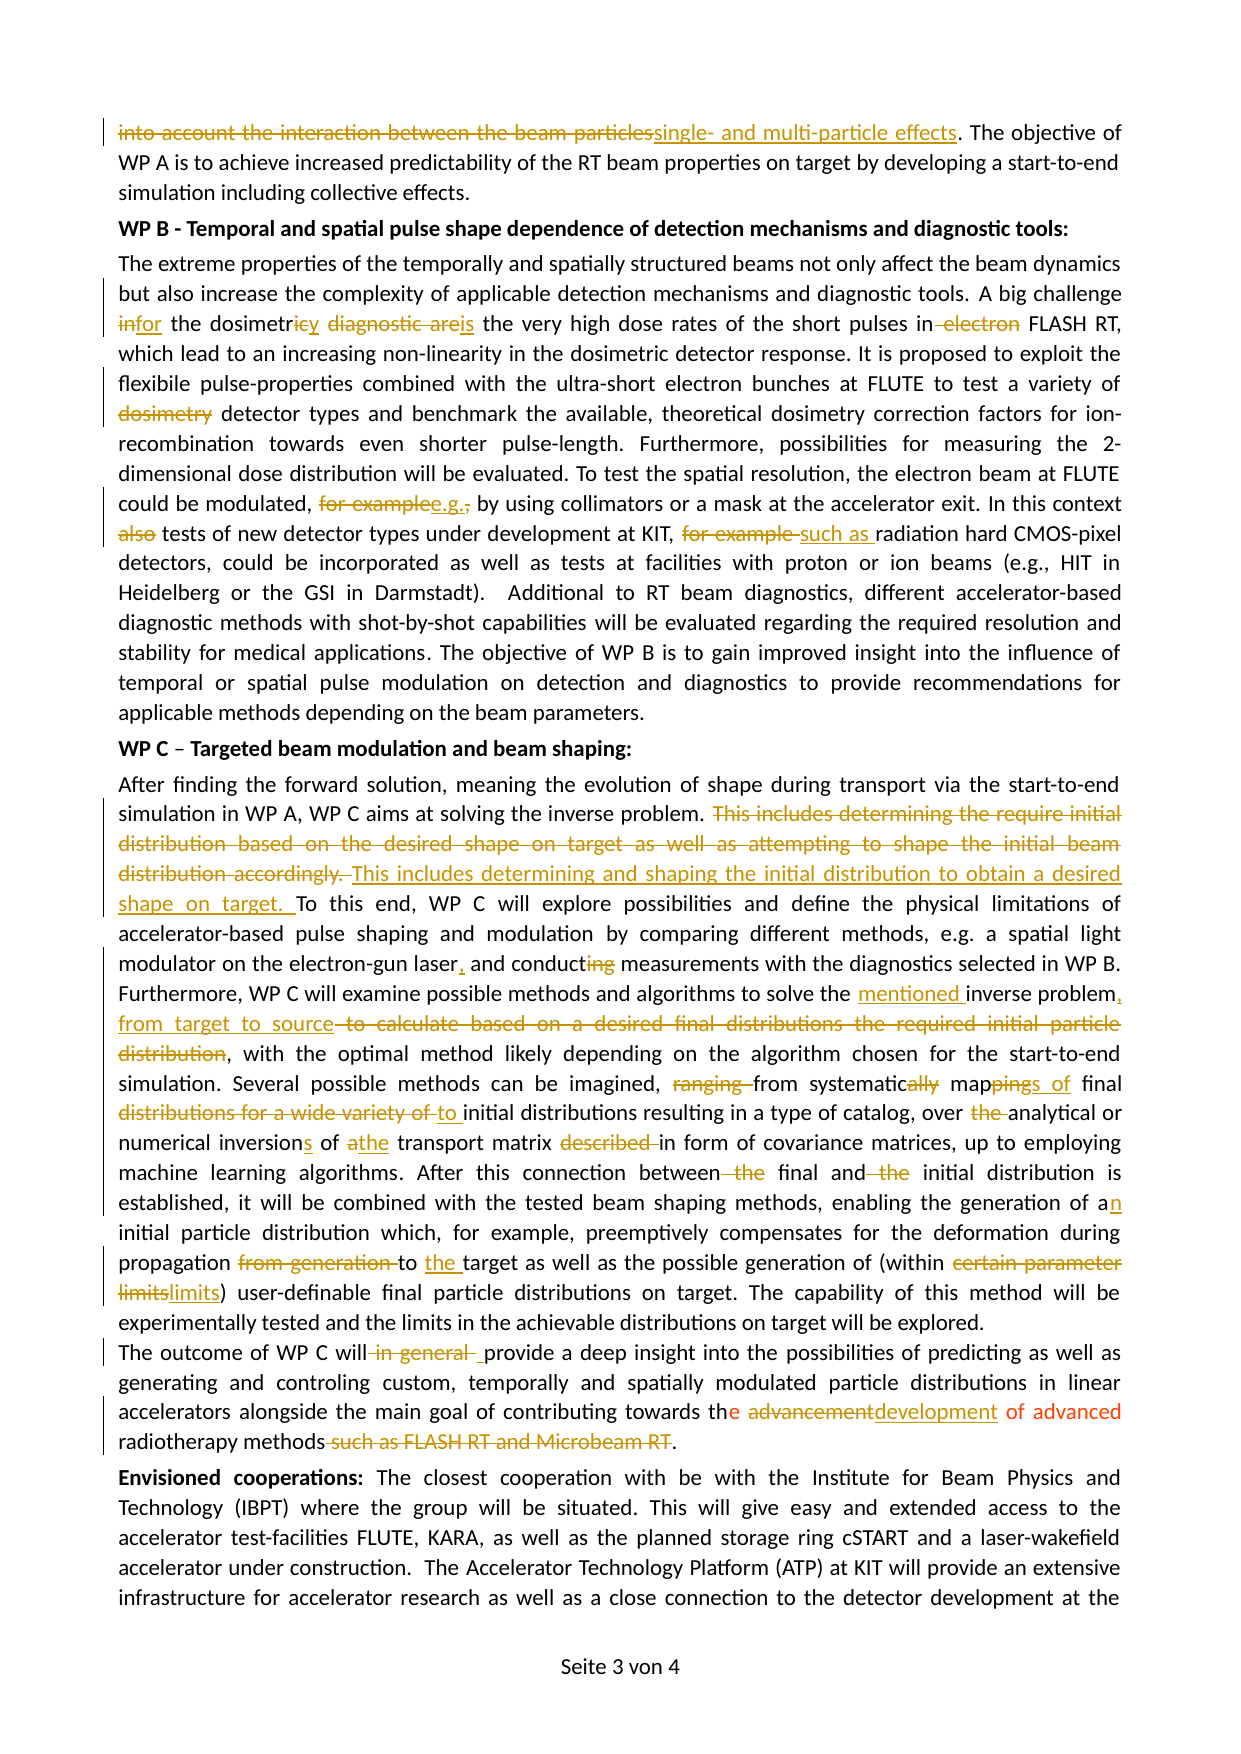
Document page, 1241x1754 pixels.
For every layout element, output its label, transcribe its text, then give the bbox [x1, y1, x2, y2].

text WP B - Temporal and spatial pulse shape dependence of detection mechanisms and diagnostic tools: [118, 214, 1122, 242]
text Envisioned cooperations: The closest cooperation with be with the Institute for Beam Physics and Technology (IBPT) where the group will be situated. This will give easy and extended access to the accelerator test-facilities FLUTE, KARA, as well as the planned storage ring cSTART and a laser-wakefield accelerator under construction. The Accelerator Technology Platform (ATP) at KIT will provide an extensive infrastructure for accelerator research as well as a close connection to the detector development at the [118, 1463, 1122, 1611]
text The outcome of WP C will provide a deep insight into the possibilities of predicting as well as generating and controling custom, temporally and spatially modulated particle distributions in linear accelerators alongside the main goal of contributing towards the development of advanced radiotherapy methods. [118, 1338, 1122, 1455]
text WP C – Targeted beam modulation and beam shaping: [118, 734, 1122, 762]
text The extreme properties of the temporally and spatially structured beams not only affect the beam dynamics but also increase the complexity of applicable detection mechanisms and diagnostic tools. A big challenge for the dosimetry is the very high dose rates of the short pulses in FLASH RT, which lead to an increasing non-linearity in the dosimetric detector response. It is proposed to exploit the flexibile pulse-properties combined with the ultra-short electron bunches at FLUTE to test a variety of detector types and benchmark the available, theoretical dosimetry correction factors for ion-recombination towards even shorter pulse-length. Furthermore, possibilities for measuring the 2-dimensional dose distribution will be evaluated. To test the spatial resolution, the electron beam at FLUTE could be modulated, e.g. by using collimators or a mask at the accelerator exit. In this context tests of new detector types under development at KIT, such as radiation hard CMOS-pixel detectors, could be incorporated as well as tests at facilities with proton or ion beams (e.g., HIT in Heidelberg or the GSI in Darmstadt). Additional to RT beam diagnostics, different accelerator-based diagnostic methods with shot-by-shot capabilities will be evaluated regarding the required resolution and stability for medical applications. The objective of WP B is to gain improved insight into the influence of temporal or spatial pulse modulation on detection and diagnostics to provide recommendations for applicable methods depending on the beam parameters. [118, 249, 1122, 726]
text WP A will focus on the complex dynamics in accelerator-generated particle beams with the challenging properties required for FLASH and Microbeam RT. To this end, the influence of collective effects will be investigated in the accelerator as well as the beam transport through matter to the irradiation target. The investigations will include simulations and experiments with the linear accelerator FLUTE as testbed. In beam-matter interaction, collective effects have not yet been considered due to the typically significantly more relaxed beam properties in conventional RT. Based on my experience with different simulation methods of collective effects such as Monte Carlo, particle tracking, phase-space density propagation and the application of covariance matrices, multiple options will be evaluated for the incorporation into beam-matter interaction calculations. Based on this, we will develop a beam propagation simulation through the accelerator and matter interactions, considering single- and multi-particle effects. The objective of WP A is to achieve increased predictability of the RT beam properties on target by developing a start-to-end simulation including collective effects. [118, 118, 1122, 206]
text After finding the forward solution, meaning the evolution of shape during transport via the start-to-end simulation in WP A, WP C aims at solving the inverse problem. This includes determining and shaping the initial distribution to obtain a desired shape on target. To this end, WP C will explore possibilities and define the physical limitations of accelerator-based pulse shaping and modulation by comparing different methods, e.g. a spatial light modulator on the electron-gun laser, and conduct measurements with the diagnostics selected in WP B. Furthermore, WP C will examine possible methods and algorithms to solve the mentioned inverse problem, from target to source, with the optimal method likely depending on the algorithm chosen for the start-to-end simulation. Several possible methods can be imagined, from systematic maps of final to initial distributions resulting in a type of catalog, over analytical or numerical inversions of the transport matrix in form of covariance matrices, up to employing machine learning algorithms. After this connection between final and initial distribution is established, it will be combined with the tested beam shaping methods, enabling the generation of an initial particle distribution which, for example, preemptively compensates for the deformation during propagation to the target as well as the possible generation of (within limits) user-definable final particle distributions on target. The capability of this method will be experimentally tested and the limits in the achievable distributions on target will be explored. [118, 770, 1122, 1336]
